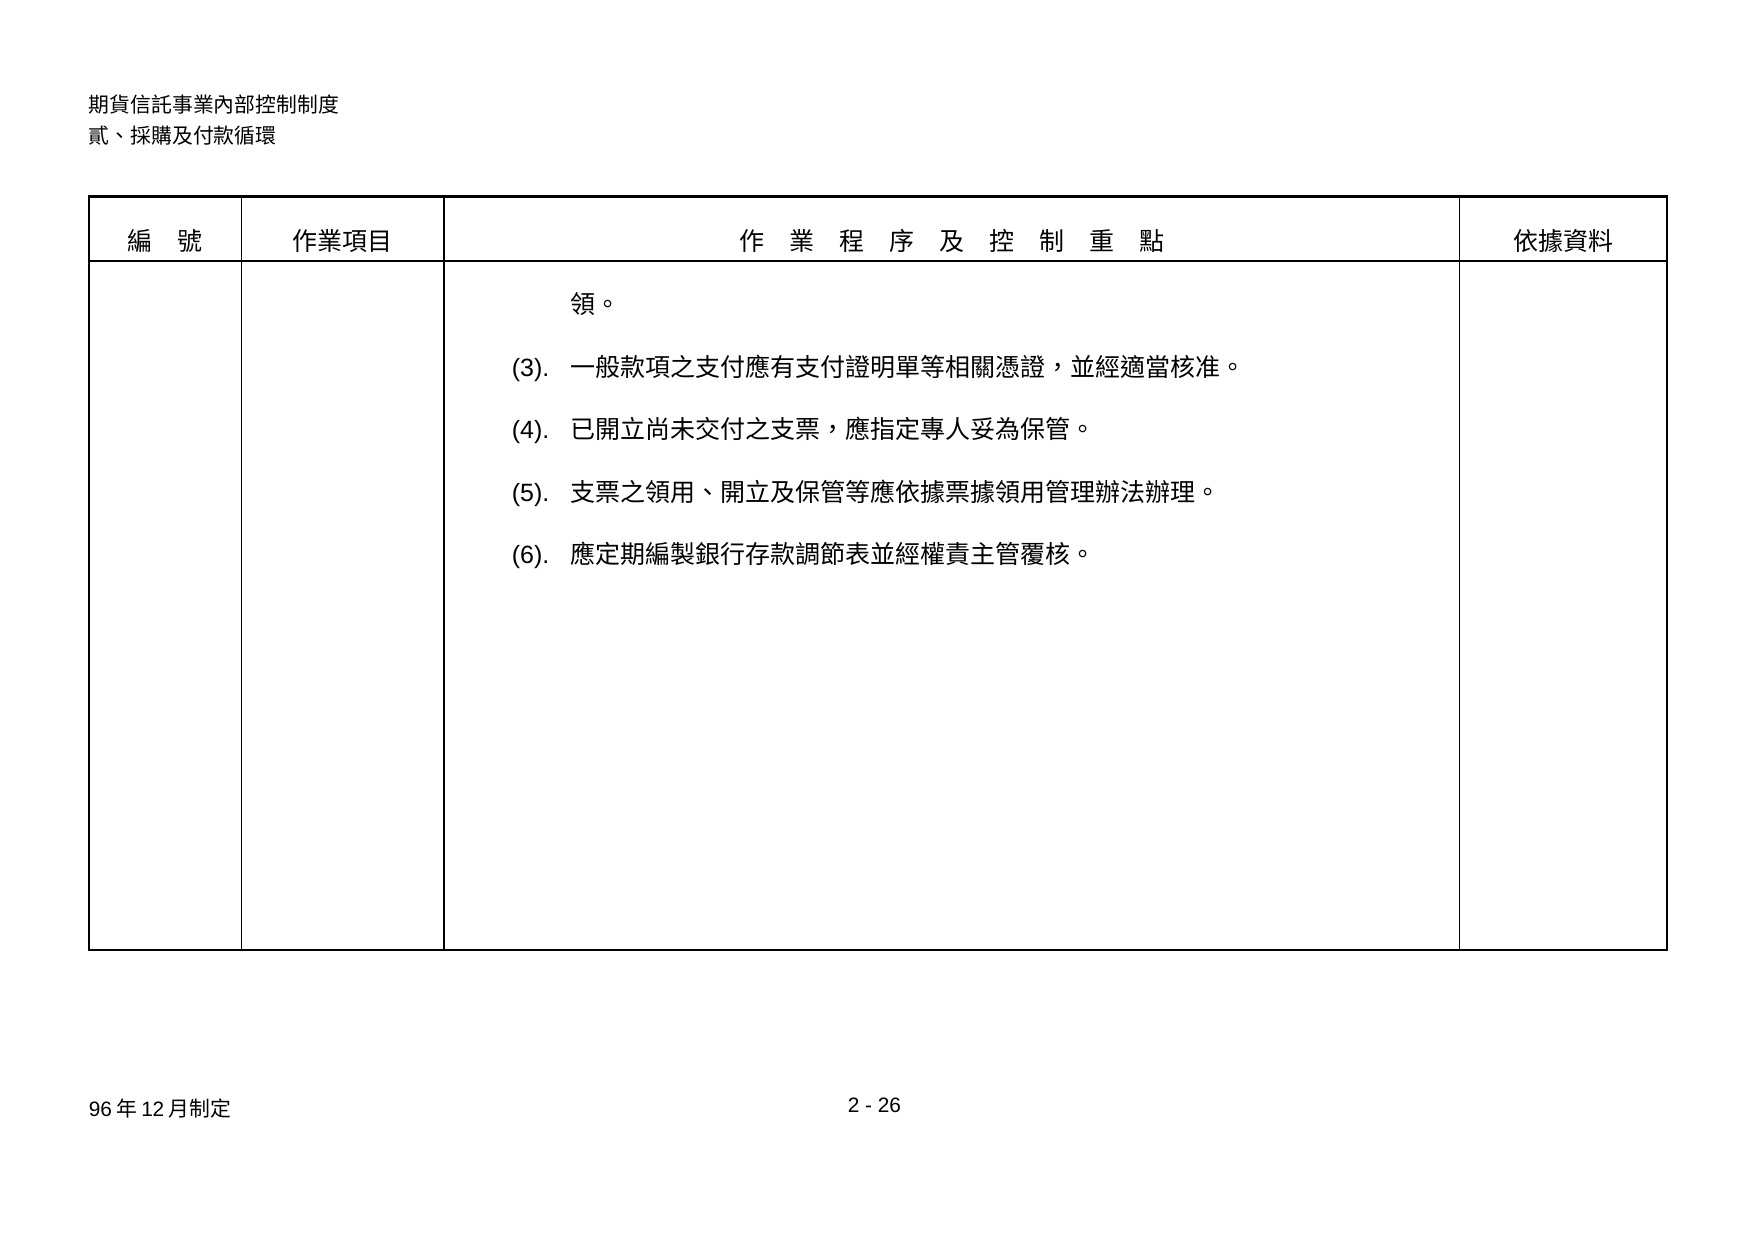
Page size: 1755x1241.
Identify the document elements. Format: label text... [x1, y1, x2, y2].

table_header 作業項目 [242, 198, 443, 260]
table_header 依據資料 [1460, 198, 1666, 260]
table_cell [242, 262, 443, 949]
table_cell 作業程序： 出納人員根據會計單位送來單據，經核對憑證是否完備、金額是否合於權限後，送請權責人員進行付款( 匯款或支票)程序，並於相關憑證蓋「付訖」章。 匯款(T/T)付款: 出納人員辦理T/T付款時，應檢附相關付款單據經權責主管審核後始得辦理付款。 出納人員辦理付款後，應將相關付訖單據送會計單位辦理帳務處理。 支票付款: 出納人員應將支票送請權責人員簽發。(宜抬頭、劃線、禁止背書轉讓) 。 出納於支票開立後，應依票據順序編列支票登記簿，列示受款人、金額、到期日等資料，以為控管。 支票開立後，若供應商尚未來領款，已開立之應付票據應指定專人負責保管。 出納人員應將支付之票據影本或其他支付證明文件，送交會計單位憑以製作傳票分類帳、沖銷應付帳款。 供應廠商領取貨款時，應有簽收記錄；貨款不得由採購、驗收人員代領。 會計、出納以外第三人宜獨立驗證應付票據、帳款之餘額是否與明細帳相符。 除依公司內部控制制度規定之一定金額以上採購付款及零用金外，一般款項之購買、支付應按照金額大小，由各權責主管負責審核： 公司人員於購買(或支付)資材或勞務前，應先經權責主管之核准。 請款人員於申請付款時應填具支付證明單據，並檢付合約單據或詢價、估價單及發票等文件，經其分層負責主管簽核後，交由會計人員。 會計人員對已經簽准之支付證明單據及附件核對無誤後，經由其權責主管核准，編製傳票、登帳。 出納支付時，應先檢查憑證是否完備，核准範圍是否合於權限，審核無誤後簽名或蓋章付款。且出納應於支付證明單據及所附文件上蓋「付訖」章。 一般款項除依公司規定可付現金及取款條轉付外，均應開立票據支付。 控制重點： 出納支付貨款前應先檢查憑證是否完備、金額是否合於權限後，簽發支票並於憑證上蓋「付訖」章。 貨款經開立票據支付時，會計人員應確實入帳，該款項不得由採購、驗收人員代領。 一般款項之支付應有支付證明單等相關憑證，並經適當核准。 已開立尚未交付之支票，應指定專人妥為保管。 支票之領用、開立及保管等應依據票據領用管理辦法辦理。 應定期編製銀行存款調節表並經權責主管覆核。 [445, 262, 1459, 949]
table_cell 法令規章： 公司自訂之採購及付款相關規定 票據領用管理辦法 使用表單： 請(訂)購單 驗收報告單 發票或收據 供應商檔案 請款單 支票登記簿 支付證明單據 傳票 [1460, 262, 1666, 949]
table_cell [90, 262, 241, 949]
table_header 編 號 [90, 198, 241, 260]
table_header 作 業 程 序 及 控 制 重 點 [445, 198, 1459, 260]
